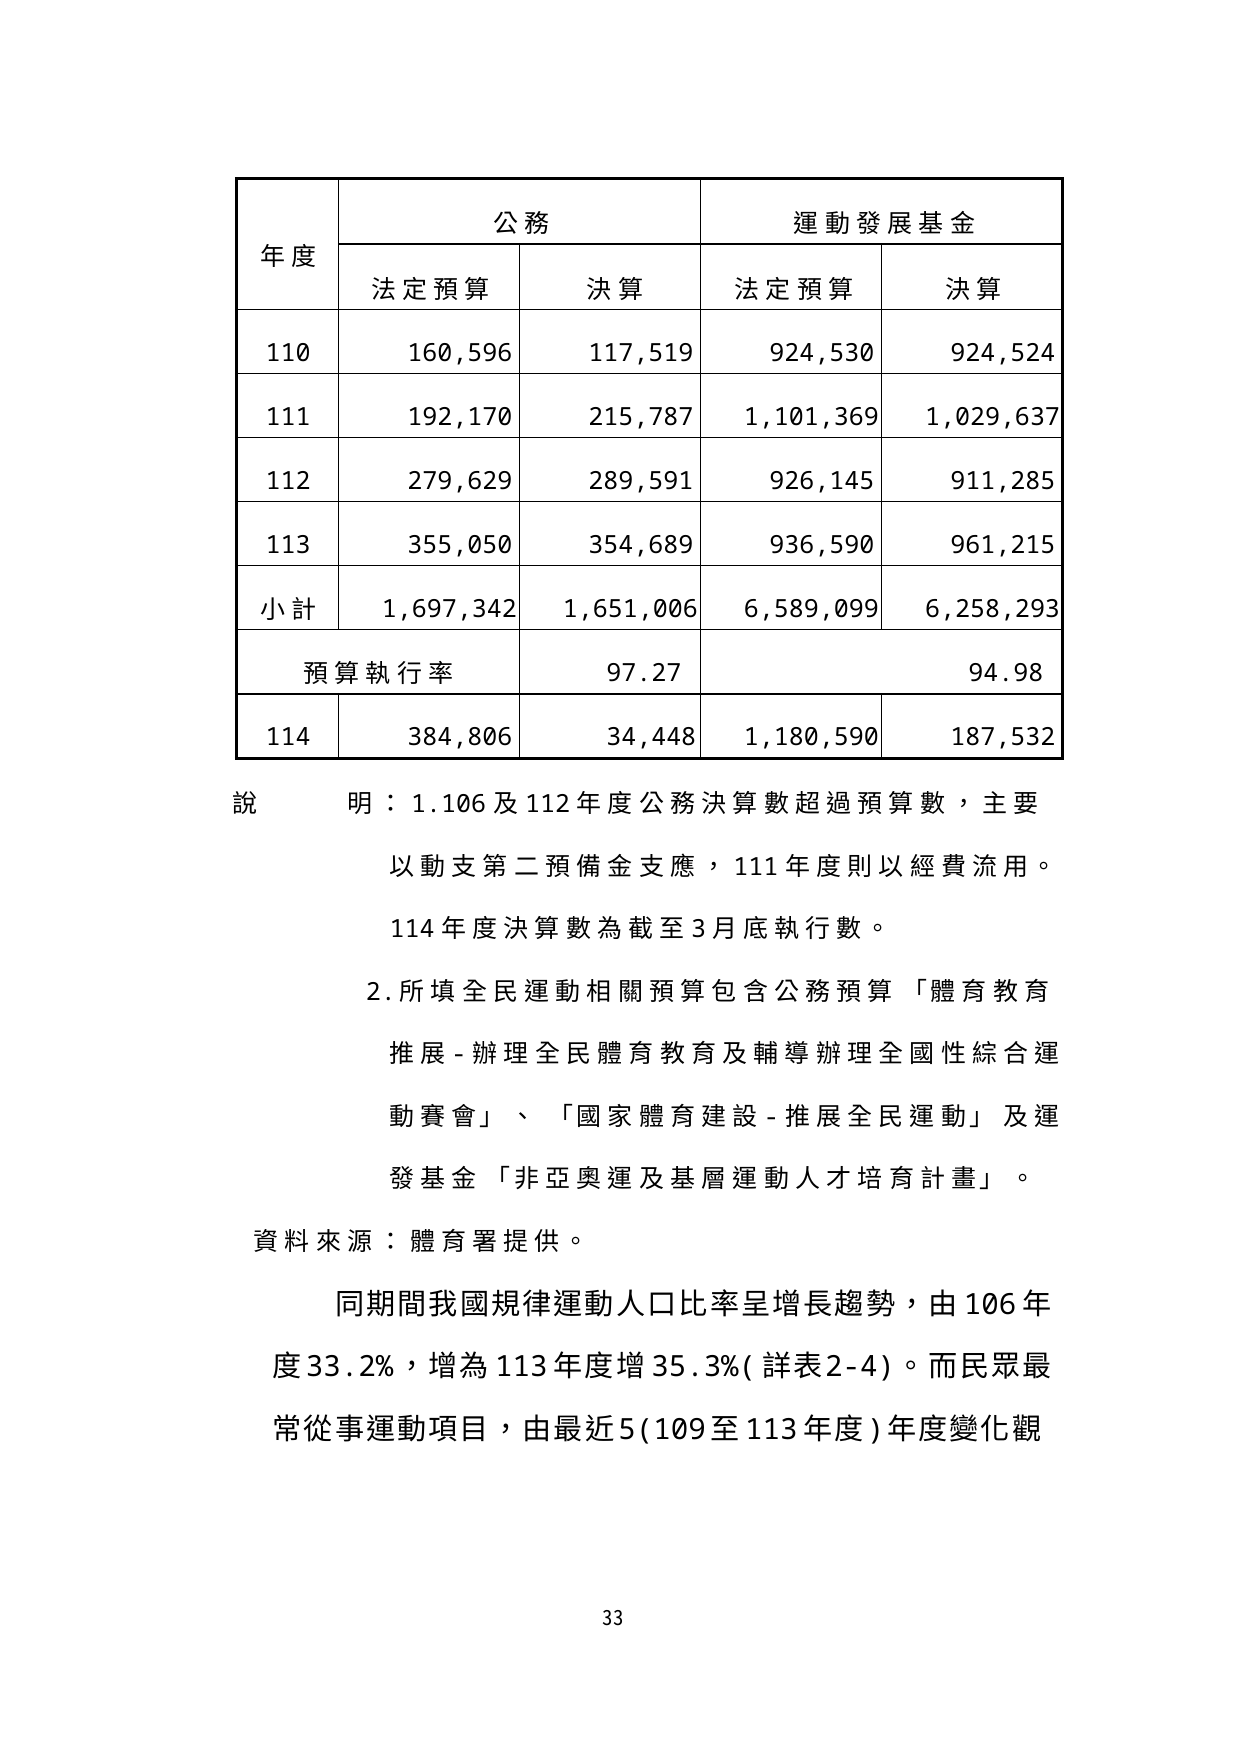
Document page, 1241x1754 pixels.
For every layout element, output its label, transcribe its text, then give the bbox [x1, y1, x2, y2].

table_cell 911,285 [882, 438, 1061, 501]
text 2.所填全民運動相關預算包含公務預算「體育教育推展-辦理全民體育教育及輔導辦理全國性綜合運動賽會」、「國家體育建設-推展全民運動」及運發基金「非亞奧運及基層運動人才培育計畫」。 [359, 947, 1063, 1197]
table_cell 97.27 [520, 630, 700, 693]
table_cell 法定預算 [339, 245, 519, 308]
table_cell 192,170 [339, 374, 519, 437]
text 同期間我國規律運動人口比率呈增長趨勢，由106年度33.2%，增為113年度增35.3%(詳表2-4)。而民眾最常從事運動項目，由最近5(109至113年度)年度變化觀 [266, 1260, 1063, 1447]
table_cell 926,145 [701, 438, 881, 501]
table_cell 小計 [238, 566, 338, 629]
table_header 運動發展基金 [701, 180, 1061, 243]
table_cell 355,050 [339, 502, 519, 565]
table_cell 187,532 [882, 695, 1061, 757]
table_header 公務 [339, 180, 700, 243]
table_cell 決算 [882, 245, 1061, 308]
table_cell 924,524 [882, 310, 1061, 372]
table_cell 決算 [520, 245, 700, 308]
table_cell 1,029,637 [882, 374, 1061, 437]
table_cell 6,258,293 [882, 566, 1061, 629]
table_cell 117,519 [520, 310, 700, 372]
table_cell 1,180,590 [701, 695, 881, 757]
table_cell 法定預算 [701, 245, 881, 308]
table_cell 289,591 [520, 438, 700, 501]
table_cell 279,629 [339, 438, 519, 501]
table_cell 111 [238, 374, 338, 437]
table_cell 94.98 [701, 630, 1061, 693]
table_cell 961,215 [882, 502, 1061, 565]
table_cell 113 [238, 502, 338, 565]
table_cell 1,697,342 [339, 566, 519, 629]
table_cell 34,448 [520, 695, 700, 757]
table_cell 1,101,369 [701, 374, 881, 437]
table_cell 114 [238, 695, 338, 757]
text 資料來源：體育署提供。 [215, 1197, 1063, 1260]
table_cell 160,596 [339, 310, 519, 372]
table_cell 384,806 [339, 695, 519, 757]
text 說 明：1.106及112年度公務決算數超過預算數，主要以動支第二預備金支應，111年度則以經費流用。114年度決算數為截至3月底執行數。 [228, 760, 1063, 947]
table_cell 110 [238, 310, 338, 372]
table_cell 936,590 [701, 502, 881, 565]
table_cell 1,651,006 [520, 566, 700, 629]
table_cell 6,589,099 [701, 566, 881, 629]
table_cell 預算執行率 [238, 630, 519, 693]
table_header 年度 [238, 180, 338, 308]
table_cell 112 [238, 438, 338, 501]
table_cell 354,689 [520, 502, 700, 565]
table_cell 215,787 [520, 374, 700, 437]
table_cell 924,530 [701, 310, 881, 372]
